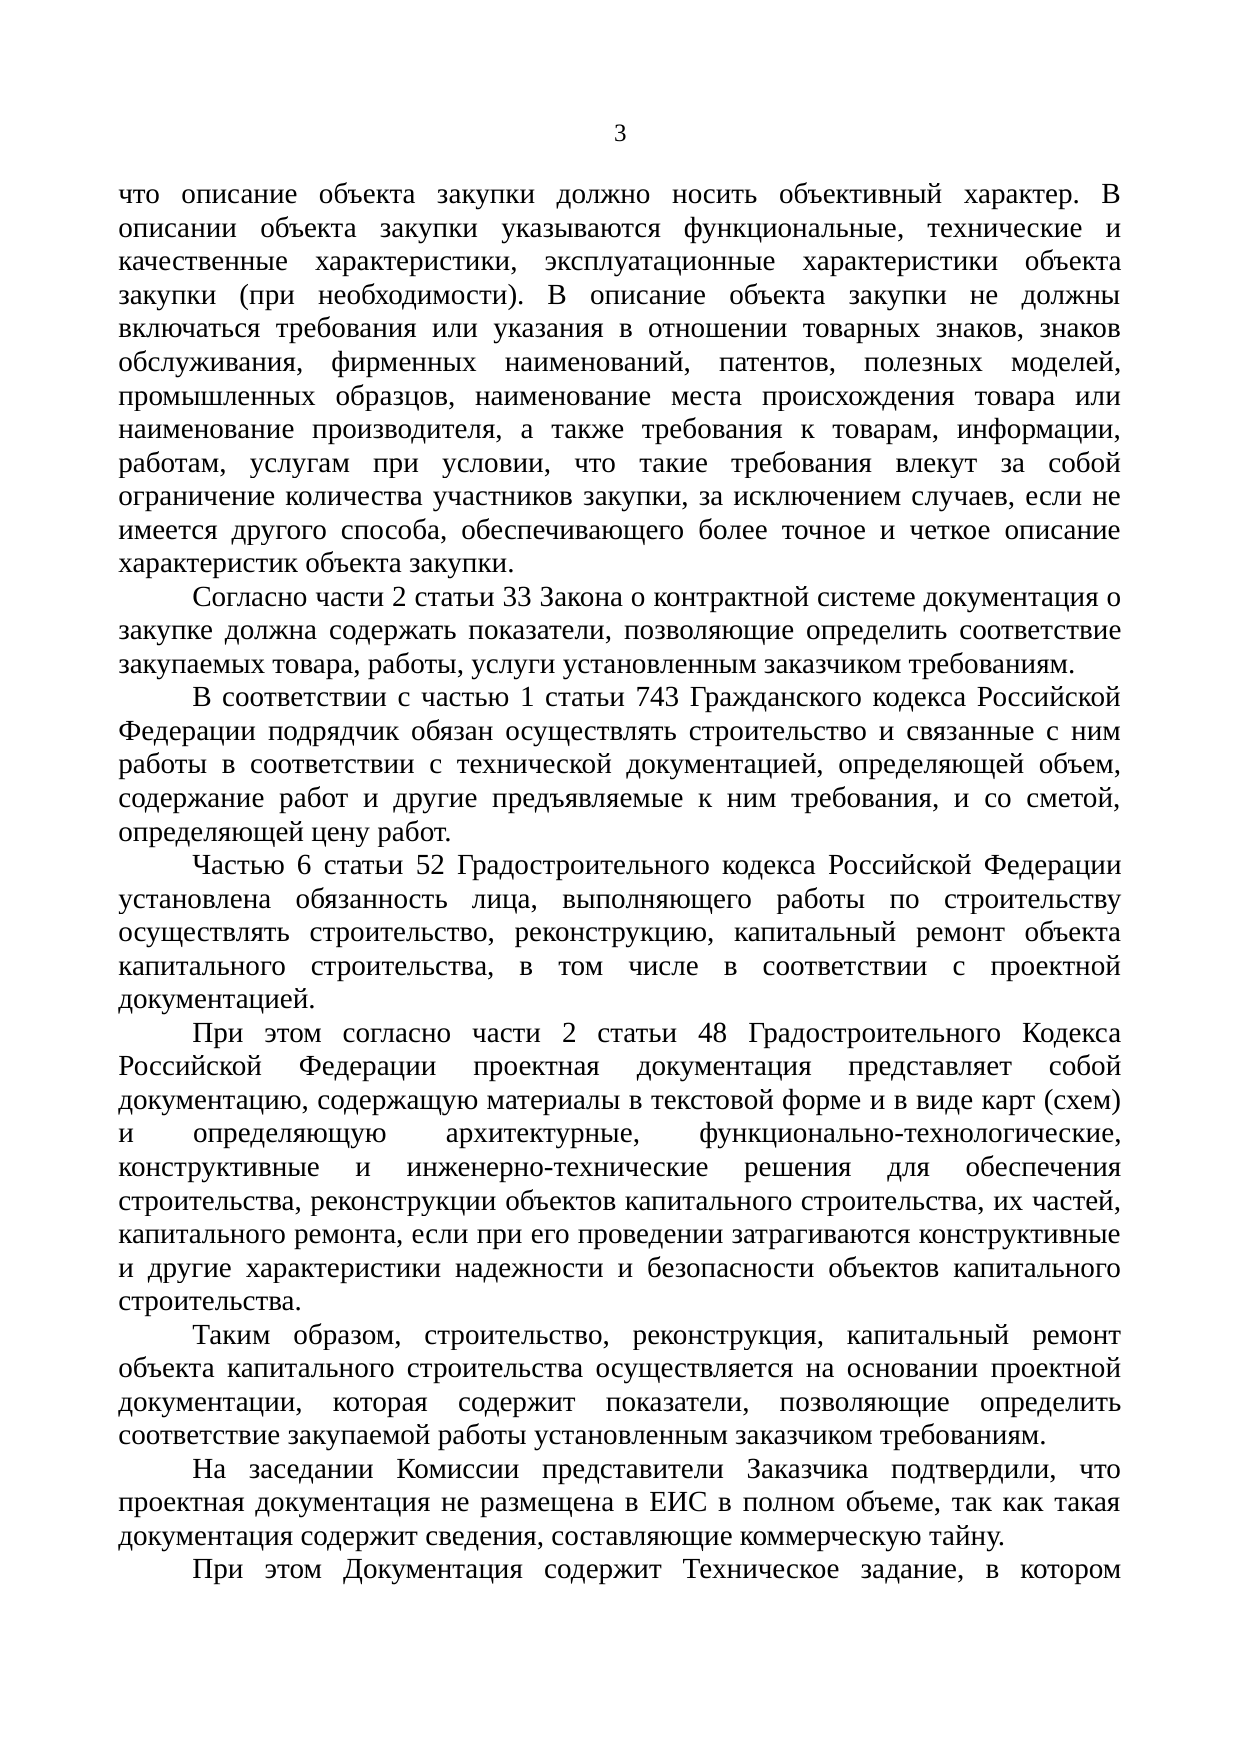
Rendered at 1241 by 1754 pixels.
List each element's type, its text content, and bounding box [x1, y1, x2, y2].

text При этом Документация содержит Техническое задание, в котором [118, 1552, 1122, 1585]
text При этом согласно части 2 статьи 48 Градостроительного Кодекса Российской Федерации проектная документация представляет собой документацию, содержащую материалы в текстовой форме и в виде карт (схем) и определяющую архитектурные, функционально-технологические, конструктивные и инженерно-технические решения для обеспечения строительства, реконструкции объектов капитального строительства, их частей, капитального ремонта, если при его проведении затрагиваются конструктивные и другие характеристики надежности и безопасности объектов капитального строительства. [118, 1015, 1122, 1317]
text Таким образом, строительство, реконструкция, капитальный ремонт объекта капитального строительства осуществляется на основании проектной документации, которая содержит показатели, позволяющие определить соответствие закупаемой работы установленным заказчиком требованиям. [118, 1317, 1122, 1451]
text Частью 6 статьи 52 Градостроительного кодекса Российской Федерации установлена обязанность лица, выполняющего работы по строительству осуществлять строительство, реконструкцию, капитальный ремонт объекта капитального строительства, в том числе в соответствии с проектной документацией. [118, 847, 1122, 1015]
text Согласно части 2 статьи 33 Закона о контрактной системе документация о закупке должна содержать показатели, позволяющие определить соответствие закупаемых товара, работы, услуги установленным заказчиком требованиям. [118, 579, 1122, 679]
text В соответствии с частью 1 статьи 743 Гражданского кодекса Российской Федерации подрядчик обязан осуществлять строительство и связанные с ним работы в соответствии с технической документацией, определяющей объем, содержание работ и другие предъявляемые к ним требования, и со сметой, определяющей цену работ. [118, 679, 1122, 847]
text что описание объекта закупки должно носить объективный характер. В описании объекта закупки указываются функциональные, технические и качественные характеристики, эксплуатационные характеристики объекта закупки (при необходимости). В описание объекта закупки не должны включаться требования или указания в отношении товарных знаков, знаков обслуживания, фирменных наименований, патентов, полезных моделей, промышленных образцов, наименование места происхождения товара или наименование производителя, а также требования к товарам, информации, работам, услугам при условии, что такие требования влекут за собой ограничение количества участников закупки, за исключением случаев, если не имеется другого способа, обеспечивающего более точное и четкое описание характеристик объекта закупки. [118, 176, 1122, 579]
text На заседании Комиссии представители Заказчика подтвердили, что проектная документация не размещена в ЕИС в полном объеме, так как такая документация содержит сведения, составляющие коммерческую тайну. [118, 1451, 1122, 1552]
